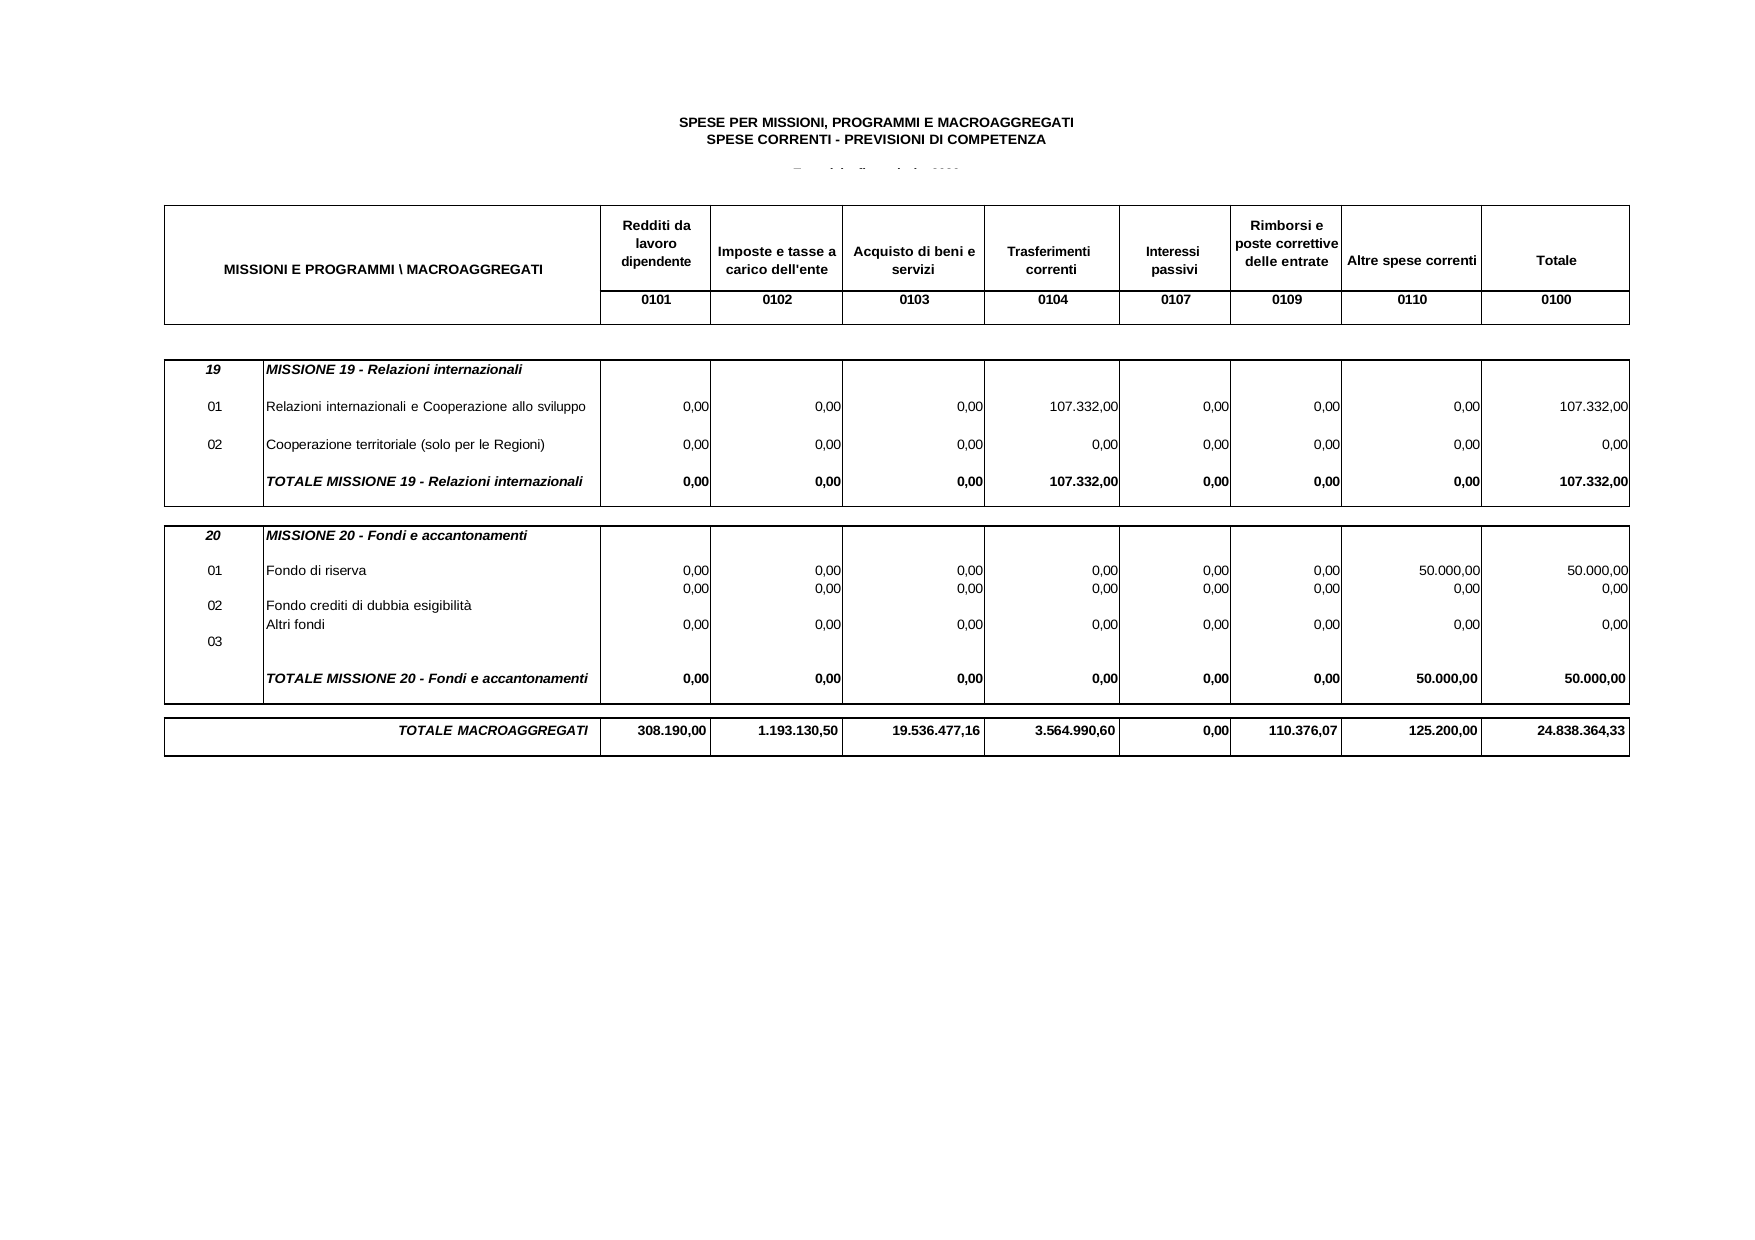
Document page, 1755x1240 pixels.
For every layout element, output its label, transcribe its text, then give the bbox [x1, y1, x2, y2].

table_header 0,00 0,00 0,00 [985, 527, 1119, 666]
table_header 0,00 0,00 0,00 [843, 527, 984, 666]
table_cell 0107 [1120, 292, 1230, 324]
table_cell 0,00 [711, 431, 842, 469]
table_cell Relazioni internazionali e Cooperazione allo sviluppo [264, 394, 600, 431]
table_header [1342, 361, 1481, 394]
table_cell 0,00 [1342, 394, 1481, 431]
table_header 19 [165, 361, 263, 394]
table_cell 0,00 [711, 469, 842, 506]
table_header Trasferimenti correnti [985, 206, 1119, 290]
table_cell 02 [165, 431, 263, 469]
table_cell 0,00 [1482, 431, 1629, 469]
table_header [985, 361, 1119, 394]
table_cell 0101 [601, 292, 710, 324]
table_cell 0,00 [843, 666, 984, 703]
table_cell 0,00 [843, 469, 984, 506]
table_cell 0,00 [985, 431, 1119, 469]
table_cell 50.000,00 [1482, 666, 1629, 703]
table_cell 0103 [843, 292, 984, 324]
table_cell 0110 [1342, 292, 1481, 324]
table_cell 0,00 [1342, 431, 1481, 469]
table_cell 0,00 [985, 666, 1119, 703]
table_header [1120, 361, 1230, 394]
table_cell 01 [165, 394, 263, 431]
table_cell 0,00 [1342, 469, 1481, 506]
table_header TOTALE MACROAGGREGATI [165, 719, 600, 755]
table_cell 0,00 [1120, 666, 1230, 703]
table_header [1231, 361, 1341, 394]
table_header MISSIONE 19 - Relazioni internazionali [264, 361, 600, 394]
table_cell 0,00 [601, 431, 710, 469]
table_header 308.190,00 [601, 719, 710, 755]
table_header 50.000,00 0,00 0,00 [1482, 527, 1629, 666]
table_cell TOTALE MISSIONE 20 - Fondi e accantonamenti [264, 666, 600, 703]
table_header 125.200,00 [1342, 719, 1481, 755]
table_header 0,00 0,00 0,00 [1231, 527, 1341, 666]
table_header 19.536.477,16 [843, 719, 984, 755]
table_cell 0,00 [1120, 431, 1230, 469]
table_header MISSIONI E PROGRAMMI \ MACROAGGREGATI [165, 206, 600, 324]
table_cell 0,00 [711, 666, 842, 703]
table_cell 0,00 [601, 394, 710, 431]
table_cell 0,00 [843, 394, 984, 431]
table_cell [165, 666, 263, 703]
table_header 0,00 0,00 0,00 [1120, 527, 1230, 666]
table_cell 0,00 [1231, 394, 1341, 431]
table_cell 0,00 [843, 431, 984, 469]
table_cell 107.332,00 [1482, 469, 1629, 506]
table_cell 0109 [1231, 292, 1341, 324]
table_header 24.838.364,33 [1482, 719, 1629, 755]
table_cell 0,00 [601, 469, 710, 506]
table_header Acquisto di beni e servizi [843, 206, 984, 290]
table_header Interessi passivi [1120, 206, 1230, 290]
table_header 110.376,07 [1231, 719, 1341, 755]
table_header 0,00 0,00 0,00 [601, 527, 710, 666]
table_header 0,00 0,00 0,00 [711, 527, 842, 666]
table_cell 107.332,00 [1482, 394, 1629, 431]
table_cell 0,00 [1231, 431, 1341, 469]
table_cell [165, 469, 263, 506]
table_header Rimborsi e poste correttive delle entrate [1231, 206, 1341, 290]
table_header 1.193.130,50 [711, 719, 842, 755]
table_cell TOTALE MISSIONE 19 - Relazioni internazionali [264, 469, 600, 506]
table_header 20 01 02 03 [165, 527, 263, 666]
table_cell 50.000,00 [1342, 666, 1481, 703]
table_header Totale [1482, 206, 1629, 290]
table_header [601, 361, 710, 394]
table_cell Cooperazione territoriale (solo per le Regioni) [264, 431, 600, 469]
table_cell 0104 [985, 292, 1119, 324]
table_header [843, 361, 984, 394]
table_cell 0,00 [1120, 394, 1230, 431]
table_cell 0,00 [601, 666, 710, 703]
table_cell 0,00 [1120, 469, 1230, 506]
table_cell 0,00 [1231, 666, 1341, 703]
table_cell 107.332,00 [985, 469, 1119, 506]
table_header 3.564.990,60 [985, 719, 1119, 755]
table_cell 0,00 [711, 394, 842, 431]
table_cell 107.332,00 [985, 394, 1119, 431]
table_header 50.000,00 0,00 0,00 [1342, 527, 1481, 666]
table_header 0,00 [1120, 719, 1230, 755]
table_header [1482, 361, 1629, 394]
table_header Redditi da lavoro dipendente [601, 206, 710, 290]
table_header MISSIONE 20 - Fondi e accantonamenti Fondo di riserva Fondo crediti di dubbia esigibilità Altri fondi [264, 527, 600, 666]
table_cell 0102 [711, 292, 842, 324]
table_header [711, 361, 842, 394]
table_header Imposte e tasse a carico dell'ente [711, 206, 842, 290]
table_cell 0100 [1482, 292, 1629, 324]
table_header Altre spese correnti [1342, 206, 1481, 290]
table_cell 0,00 [1231, 469, 1341, 506]
